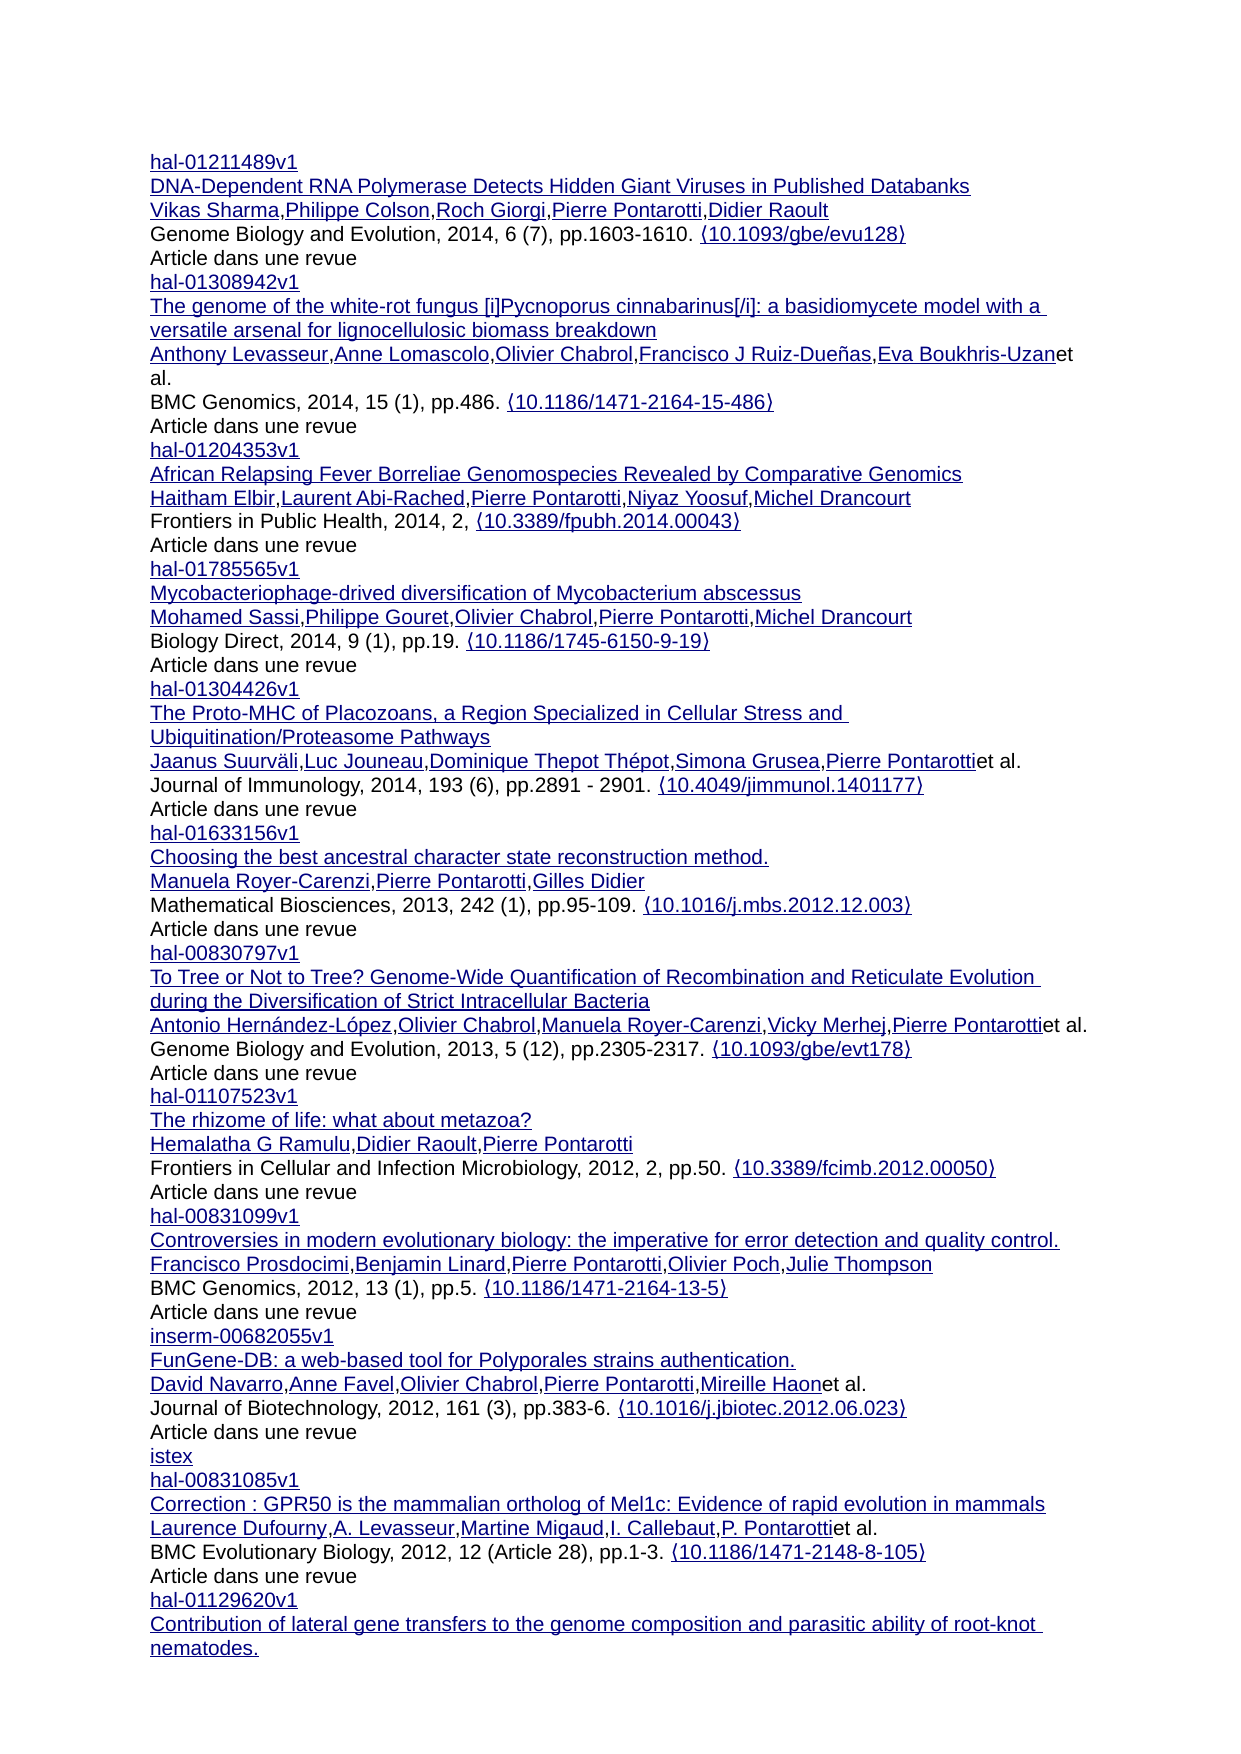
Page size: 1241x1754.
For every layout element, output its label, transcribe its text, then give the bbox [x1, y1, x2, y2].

table_cell hal-01211489v1 [150, 150, 1090, 174]
table_cell FunGene-DB: a web-based tool for Polyporales strains authentication. David Navarro,Anne Favel,Olivier Chabrol,Pierre Pontarotti,Mireille Haonet al. Journal of Biotechnology, 2012, 161 (3), pp.383-6. ⟨10.1016/j.jbiotec.2012.06.023⟩ Article dans une revue istex hal-00831085v1 [150, 1348, 1090, 1492]
table_cell Correction : GPR50 is the mammalian ortholog of Mel1c: Evidence of rapid evolution in mammals Laurence Dufourny,A. Levasseur,Martine Migaud,I. Callebaut,P. Pontarottiet al. BMC Evolutionary Biology, 2012, 12 (Article 28), pp.1-3. ⟨10.1186/1471-2148-8-105⟩ Article dans une revue hal-01129620v1 [150, 1492, 1090, 1611]
table_cell Mycobacteriophage-drived diversification of Mycobacterium abscessus Mohamed Sassi,Philippe Gouret,Olivier Chabrol,Pierre Pontarotti,Michel Drancourt Biology Direct, 2014, 9 (1), pp.19. ⟨10.1186/1745-6150-9-19⟩ Article dans une revue hal-01304426v1 [150, 581, 1090, 701]
table_cell The genome of the white-rot fungus [i]Pycnoporus cinnabarinus[/i]: a basidiomycete model with a versatile arsenal for lignocellulosic biomass breakdown Anthony Levasseur,Anne Lomascolo,Olivier Chabrol,Francisco J Ruiz-Dueñas,Eva Boukhris-Uzanet al. BMC Genomics, 2014, 15 (1), pp.486. ⟨10.1186/1471-2164-15-486⟩ Article dans une revue hal-01204353v1 [150, 294, 1090, 461]
table_cell Contribution of lateral gene transfers to the genome composition and parasitic ability of root-knot nematodes. [150, 1611, 1090, 1659]
table_cell Choosing the best ancestral character state reconstruction method. Manuela Royer-Carenzi,Pierre Pontarotti,Gilles Didier Mathematical Biosciences, 2013, 242 (1), pp.95-109. ⟨10.1016/j.mbs.2012.12.003⟩ Article dans une revue hal-00830797v1 [150, 845, 1090, 964]
table_cell The rhizome of life: what about metazoa? Hemalatha G Ramulu,Didier Raoult,Pierre Pontarotti Frontiers in Cellular and Infection Microbiology, 2012, 2, pp.50. ⟨10.3389/fcimb.2012.00050⟩ Article dans une revue hal-00831099v1 [150, 1108, 1090, 1228]
table_cell DNA-Dependent RNA Polymerase Detects Hidden Giant Viruses in Published Databanks Vikas Sharma,Philippe Colson,Roch Giorgi,Pierre Pontarotti,Didier Raoult Genome Biology and Evolution, 2014, 6 (7), pp.1603-1610. ⟨10.1093/gbe/evu128⟩ Article dans une revue hal-01308942v1 [150, 174, 1090, 294]
table_cell To Tree or Not to Tree? Genome-Wide Quantification of Recombination and Reticulate Evolution during the Diversification of Strict Intracellular Bacteria Antonio Hernández-López,Olivier Chabrol,Manuela Royer-Carenzi,Vicky Merhej,Pierre Pontarottiet al. Genome Biology and Evolution, 2013, 5 (12), pp.2305-2317. ⟨10.1093/gbe/evt178⟩ Article dans une revue hal-01107523v1 [150, 965, 1090, 1108]
table_cell The Proto-MHC of Placozoans, a Region Specialized in Cellular Stress and Ubiquitination/Proteasome Pathways Jaanus Suurväli,Luc Jouneau,Dominique Thepot Thépot,Simona Grusea,Pierre Pontarottiet al. Journal of Immunology, 2014, 193 (6), pp.2891 - 2901. ⟨10.4049/jimmunol.1401177⟩ Article dans une revue hal-01633156v1 [150, 701, 1090, 845]
table_cell Controversies in modern evolutionary biology: the imperative for error detection and quality control. Francisco Prosdocimi,Benjamin Linard,Pierre Pontarotti,Olivier Poch,Julie Thompson BMC Genomics, 2012, 13 (1), pp.5. ⟨10.1186/1471-2164-13-5⟩ Article dans une revue inserm-00682055v1 [150, 1228, 1090, 1348]
table_cell African Relapsing Fever Borreliae Genomospecies Revealed by Comparative Genomics Haitham Elbir,Laurent Abi-Rached,Pierre Pontarotti,Niyaz Yoosuf,Michel Drancourt Frontiers in Public Health, 2014, 2, ⟨10.3389/fpubh.2014.00043⟩ Article dans une revue hal-01785565v1 [150, 461, 1090, 581]
